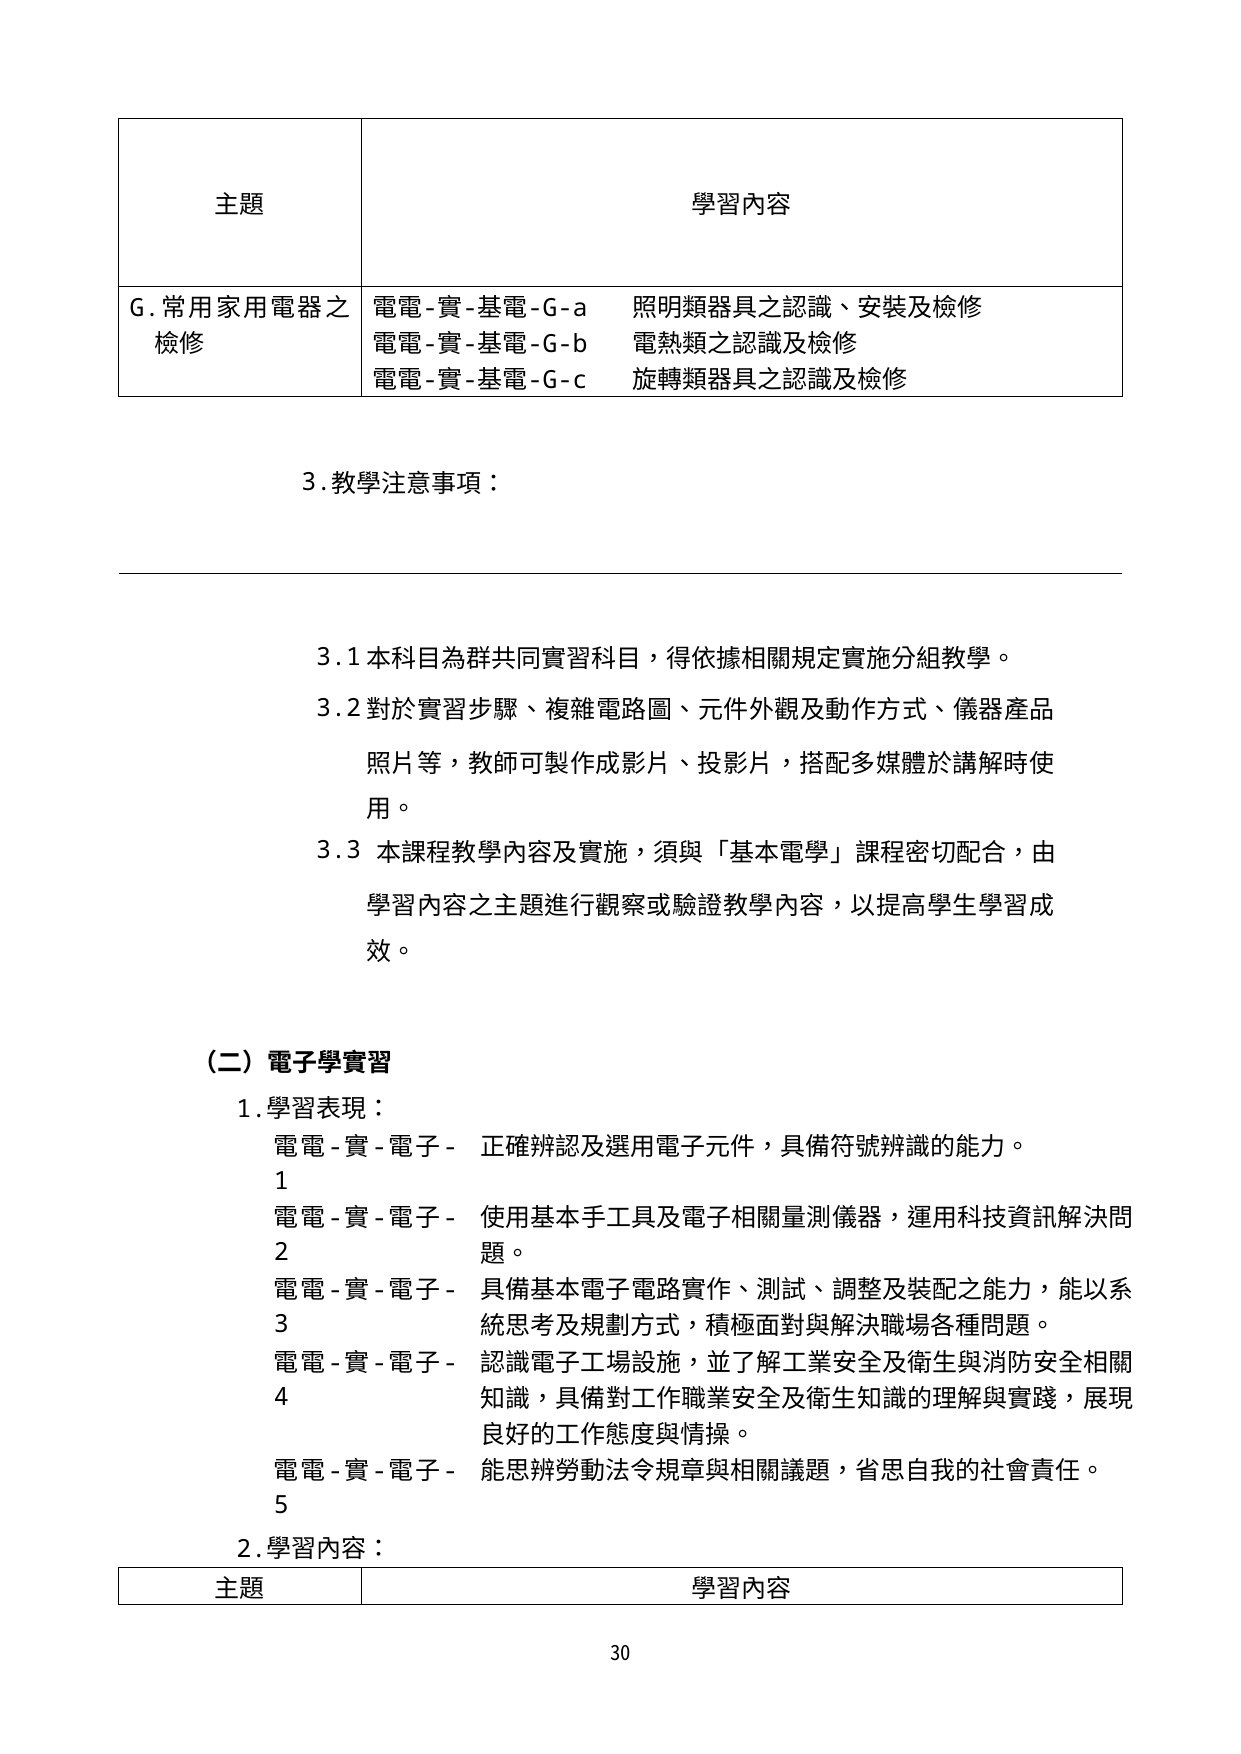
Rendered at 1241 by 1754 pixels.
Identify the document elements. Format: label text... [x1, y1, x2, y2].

table_header 主題 [119, 1568, 361, 1604]
table_cell 電電-實-基電-G-a 電電-實-基電-G-b 電電-實-基電-G-c [362, 287, 621, 396]
text 3.2對於實習步驟、複雜電路圖、元件外觀及動作方式、儀器產品照片等，教師可製作成影片、投影片，搭配多媒體於講解時使用。 [252, 624, 1121, 767]
text 3.1本科目為群共同實習科目，得依據相關規定實施分組教學。 [252, 575, 1121, 624]
table_header [1111, 119, 1122, 286]
table_cell 電電-實-電子-3 [262, 1270, 469, 1342]
table_cell G.常用家用電器之檢修 [119, 287, 361, 396]
table_header [362, 119, 372, 286]
table_cell 電電-實-電子-5 [262, 1451, 469, 1521]
table_cell 照明類器具之認識、安裝及檢修 電熱類之認識及檢修 旋轉類器具之認識及檢修 [621, 287, 1122, 396]
text 1.學習表現： [118, 1081, 1122, 1127]
table_header [119, 119, 129, 286]
text 3.教學注意事項： [119, 398, 1121, 572]
table_cell 電電-實-電子-2 [262, 1197, 469, 1269]
table_header 主題 [130, 120, 349, 285]
table_header 學習內容 [362, 1568, 1122, 1604]
table_cell 電電-實-電子-4 [262, 1342, 469, 1451]
text 3.3 本課程教學內容及實施，須與「基本電學」課程密切配合，由學習內容之主題進行觀察或驗證教學內容，以提高學生學習成效。 [252, 767, 1121, 1034]
table_header 正確辨認及選用電子元件，具備符號辨識的能力。 [469, 1127, 1144, 1197]
table_cell 能思辨勞動法令規章與相關議題，省思自我的社會責任。 [469, 1451, 1144, 1521]
table_cell 使用基本手工具及電子相關量測儀器，運用科技資訊解決問題。 [469, 1197, 1144, 1269]
table_cell 認識電子工場設施，並了解工業安全及衛生與消防安全相關知識，具備對工作職業安全及衛生知識的理解與實踐，展現良好的工作態度與情操。 [469, 1342, 1144, 1451]
table_cell 具備基本電子電路實作、測試、調整及裝配之能力，能以系統思考及規劃方式，積極面對與解決職場各種問題。 [469, 1270, 1144, 1342]
table_header [350, 119, 361, 286]
text 2.學習內容： [118, 1521, 1122, 1567]
text （二）電子學實習 [169, 1035, 1122, 1081]
table_header 電電-實-電子-1 [262, 1127, 469, 1197]
table_header 學習內容 [373, 120, 1110, 285]
